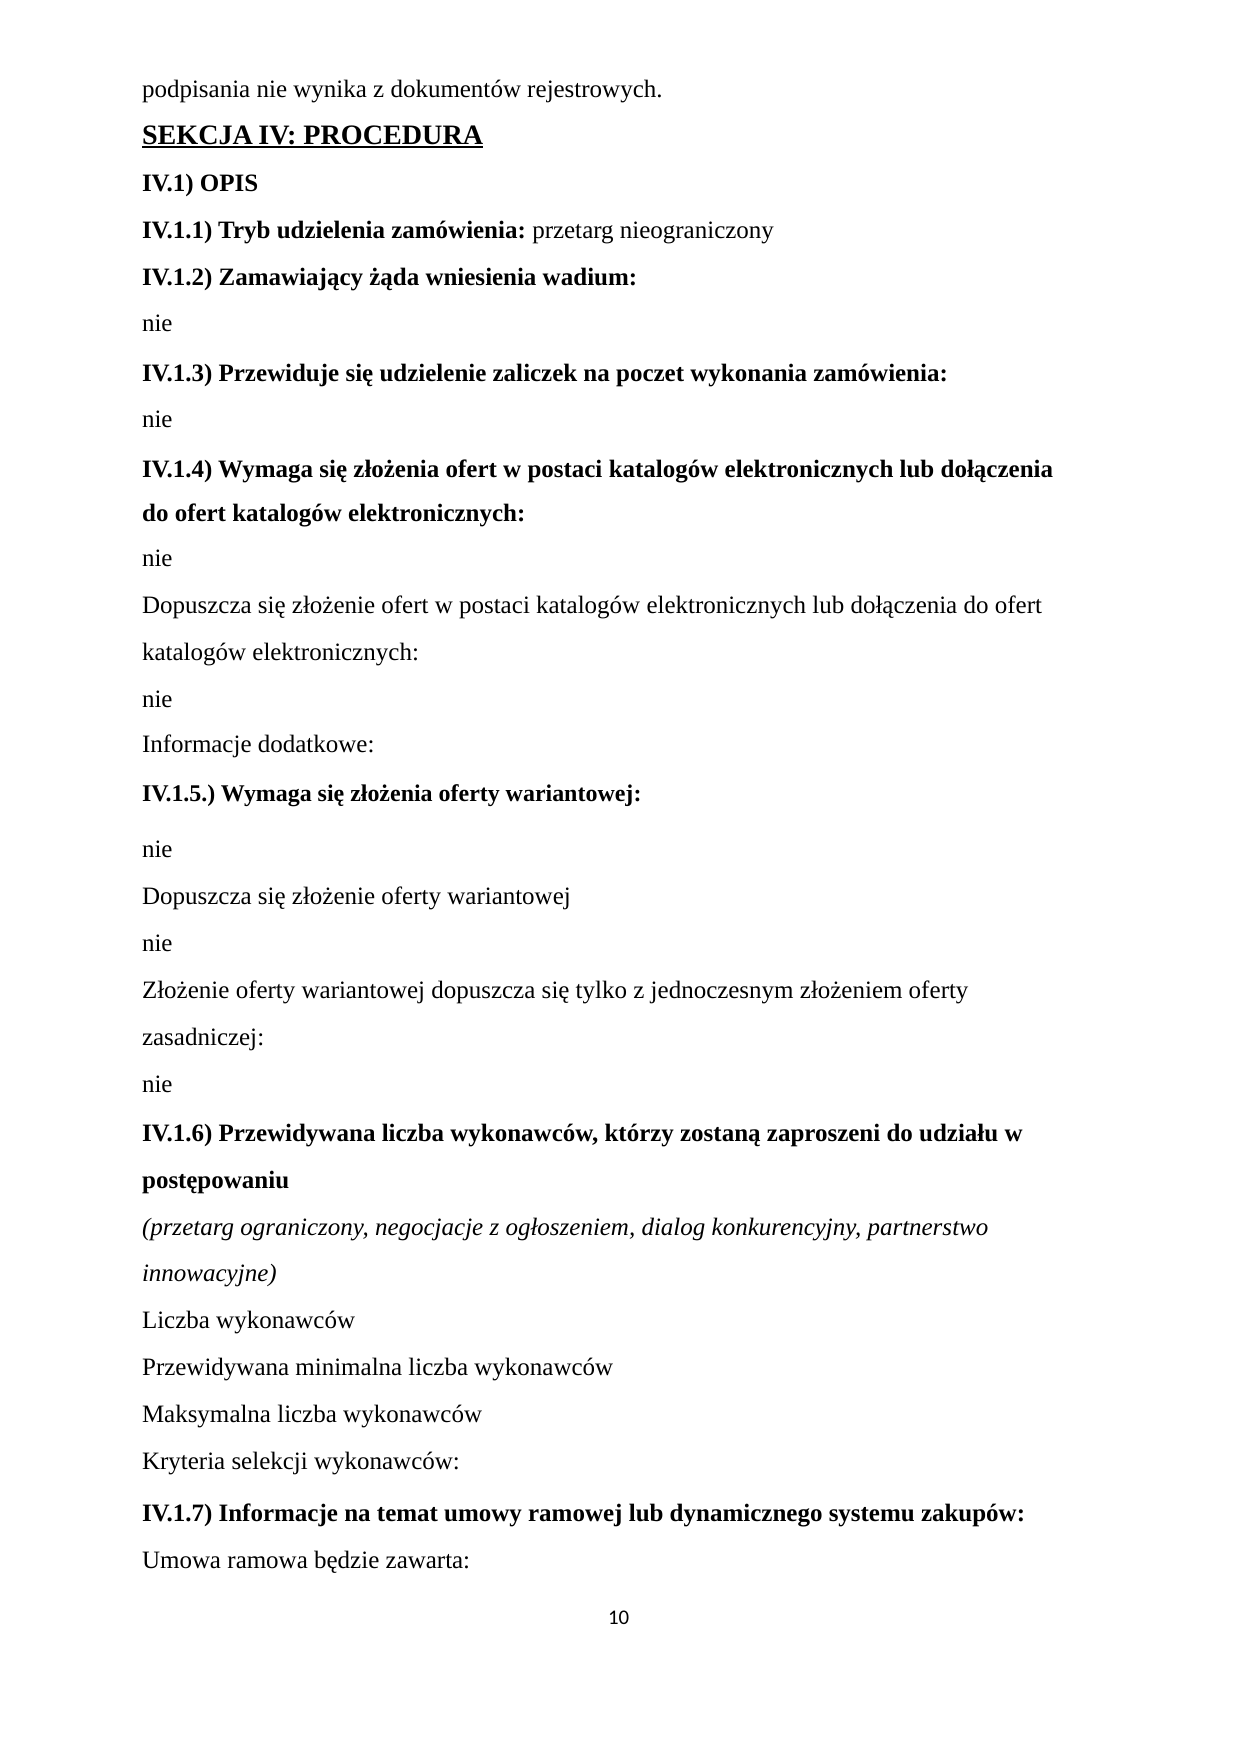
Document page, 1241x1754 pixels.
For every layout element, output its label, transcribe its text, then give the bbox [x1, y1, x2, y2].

text nie [142, 404, 1095, 433]
text IV.1.4) Wymaga się złożenia ofert w postaci katalogów elektronicznych lub dołączenia do ofert katalogów elektronicznych: [142, 454, 1070, 527]
text Liczba wykonawców [142, 1305, 1095, 1334]
text Dopuszcza się złożenie ofert w postaci katalogów elektronicznych lub dołączenia do ofert [142, 591, 1095, 619]
text nie [142, 684, 1095, 713]
text IV.1.6) Przewidywana liczba wykonawców, którzy zostaną zaproszeni do udziału w [142, 1118, 1095, 1147]
text nie [142, 543, 1095, 572]
text zasadniczej: [142, 1022, 1095, 1051]
text IV.1.3) Przewiduje się udzielenie zaliczek na poczet wykonania zamówienia: [142, 358, 1095, 387]
text innowacyjne) [142, 1258, 1095, 1287]
text podpisania nie wynika z dokumentów rejestrowych. [142, 74, 1095, 102]
text Kryteria selekcji wykonawców: [142, 1446, 1095, 1475]
text Przewidywana minimalna liczba wykonawców [142, 1352, 1095, 1381]
text IV.1.2) Zamawiający żąda wniesienia wadium: [142, 262, 1095, 291]
text nie [142, 834, 1095, 863]
text IV.1.7) Informacje na temat umowy ramowej lub dynamicznego systemu zakupów: [142, 1498, 1095, 1527]
text IV.1.1) Tryb udzielenia zamówienia: przetarg nieograniczony [142, 215, 1095, 243]
text IV.1.5.) Wymaga się złożenia oferty wariantowej: [142, 779, 1095, 807]
text nie [142, 308, 1095, 337]
text Złożenie oferty wariantowej dopuszcza się tylko z jednoczesnym złożeniem oferty [142, 975, 1095, 1004]
text nie [142, 1069, 1095, 1098]
text Dopuszcza się złożenie oferty wariantowej [142, 881, 1095, 910]
text (przetarg ograniczony, negocjacje z ogłoszeniem, dialog konkurencyjny, partnerstwo [142, 1212, 1095, 1240]
text Umowa ramowa będzie zawarta: [142, 1545, 1095, 1574]
text Informacje dodatkowe: [142, 731, 1095, 758]
text SEKCJA IV: PROCEDURA [142, 120, 1095, 150]
text Maksymalna liczba wykonawców [142, 1399, 1095, 1428]
text postępowaniu [142, 1165, 1095, 1194]
text IV.1) OPIS [142, 168, 1095, 197]
text nie [142, 928, 1095, 957]
text katalogów elektronicznych: [142, 637, 1095, 666]
